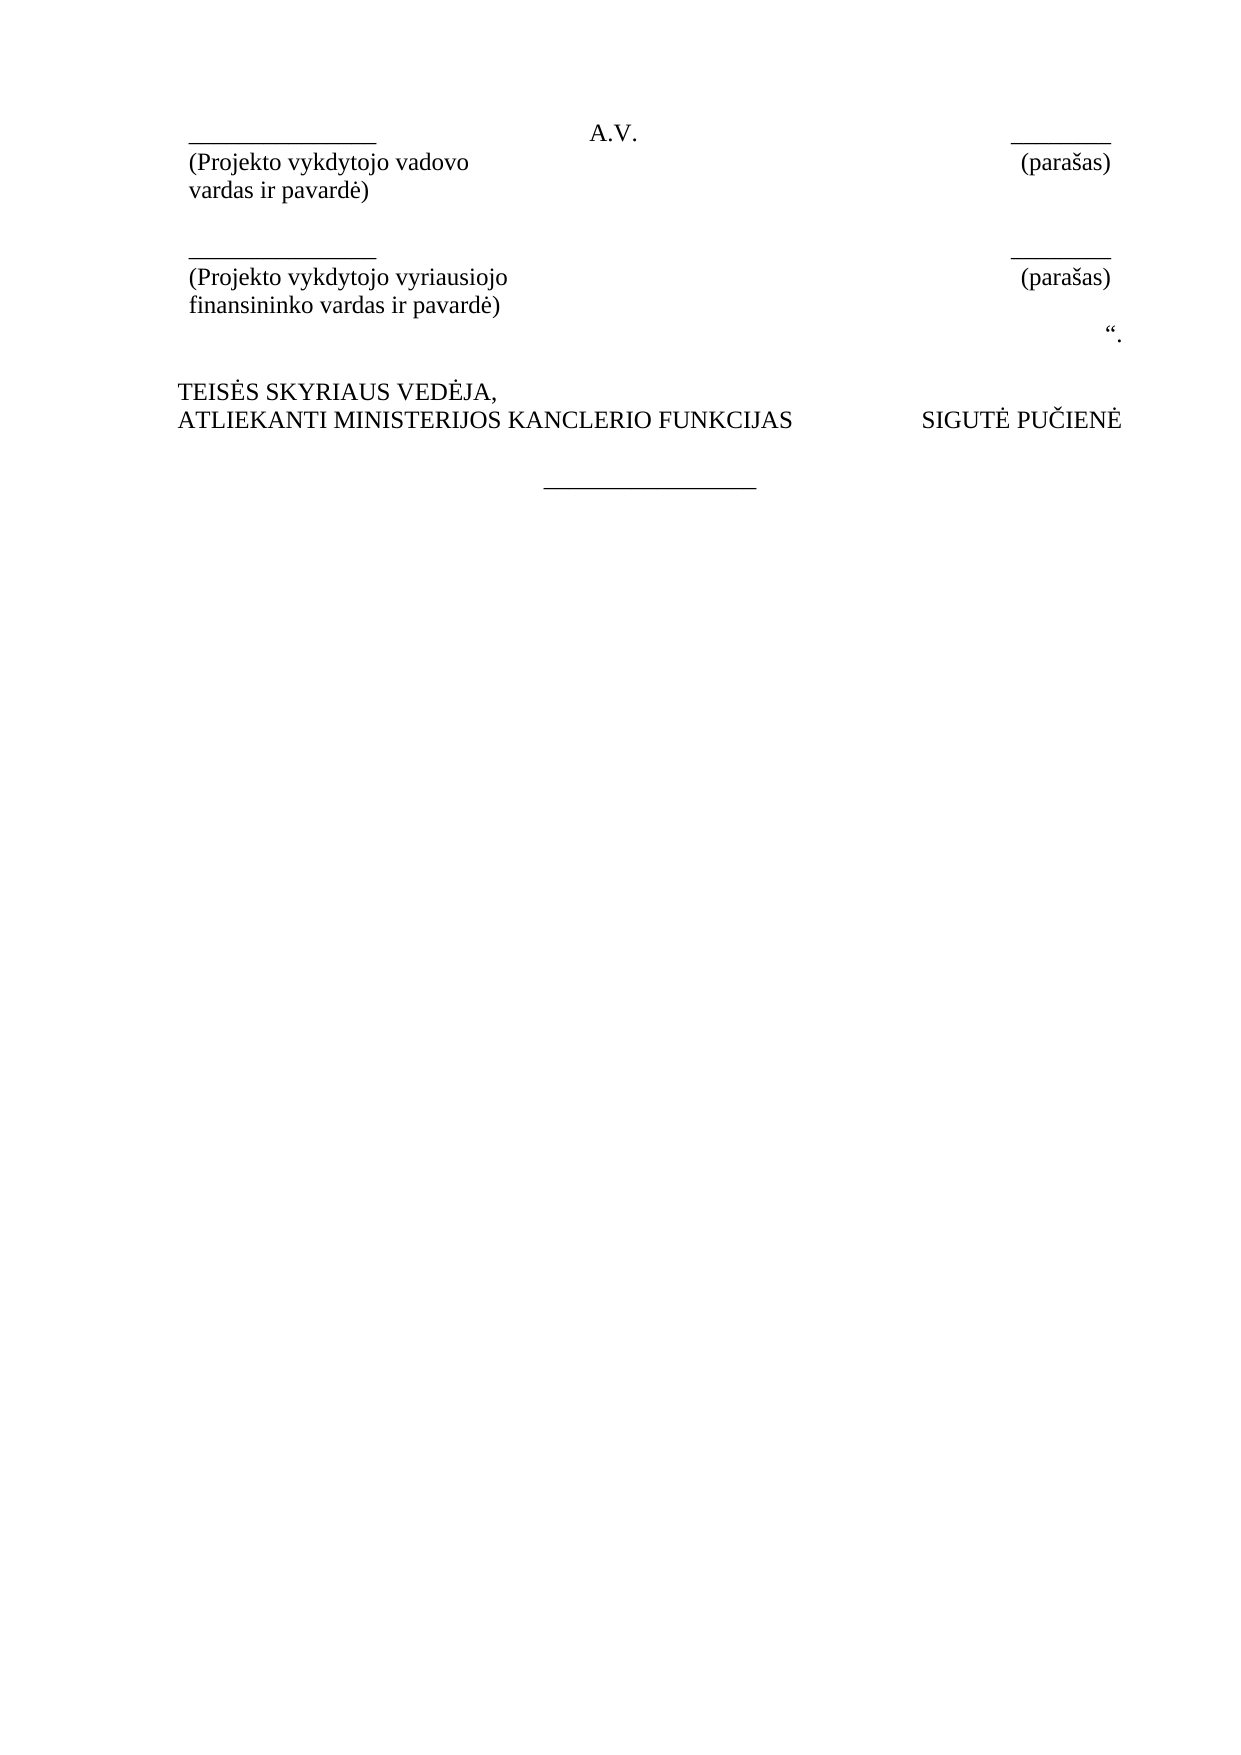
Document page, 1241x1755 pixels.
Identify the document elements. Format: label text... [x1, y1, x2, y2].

table_header _______________ (Projekto vykdytojo vyriausiojo finansininko vardas ir pavardė) [177, 233, 538, 319]
table_header _______________ (Projekto vykdytojo vadovo vardas ir pavardė) [177, 118, 538, 204]
table_header A.V. [539, 118, 688, 204]
text _________________ [177, 463, 1122, 492]
text atliekanti ministerijos kanclerio funkcijas Sigutė Pučienė [177, 406, 1122, 434]
text “. [177, 319, 1122, 348]
table_header [539, 233, 688, 319]
table_header ________ (parašas) [689, 118, 1122, 204]
table_header ________ (parašas) [689, 233, 1122, 319]
text Teisės skyriaus vedėja, [177, 377, 1122, 406]
